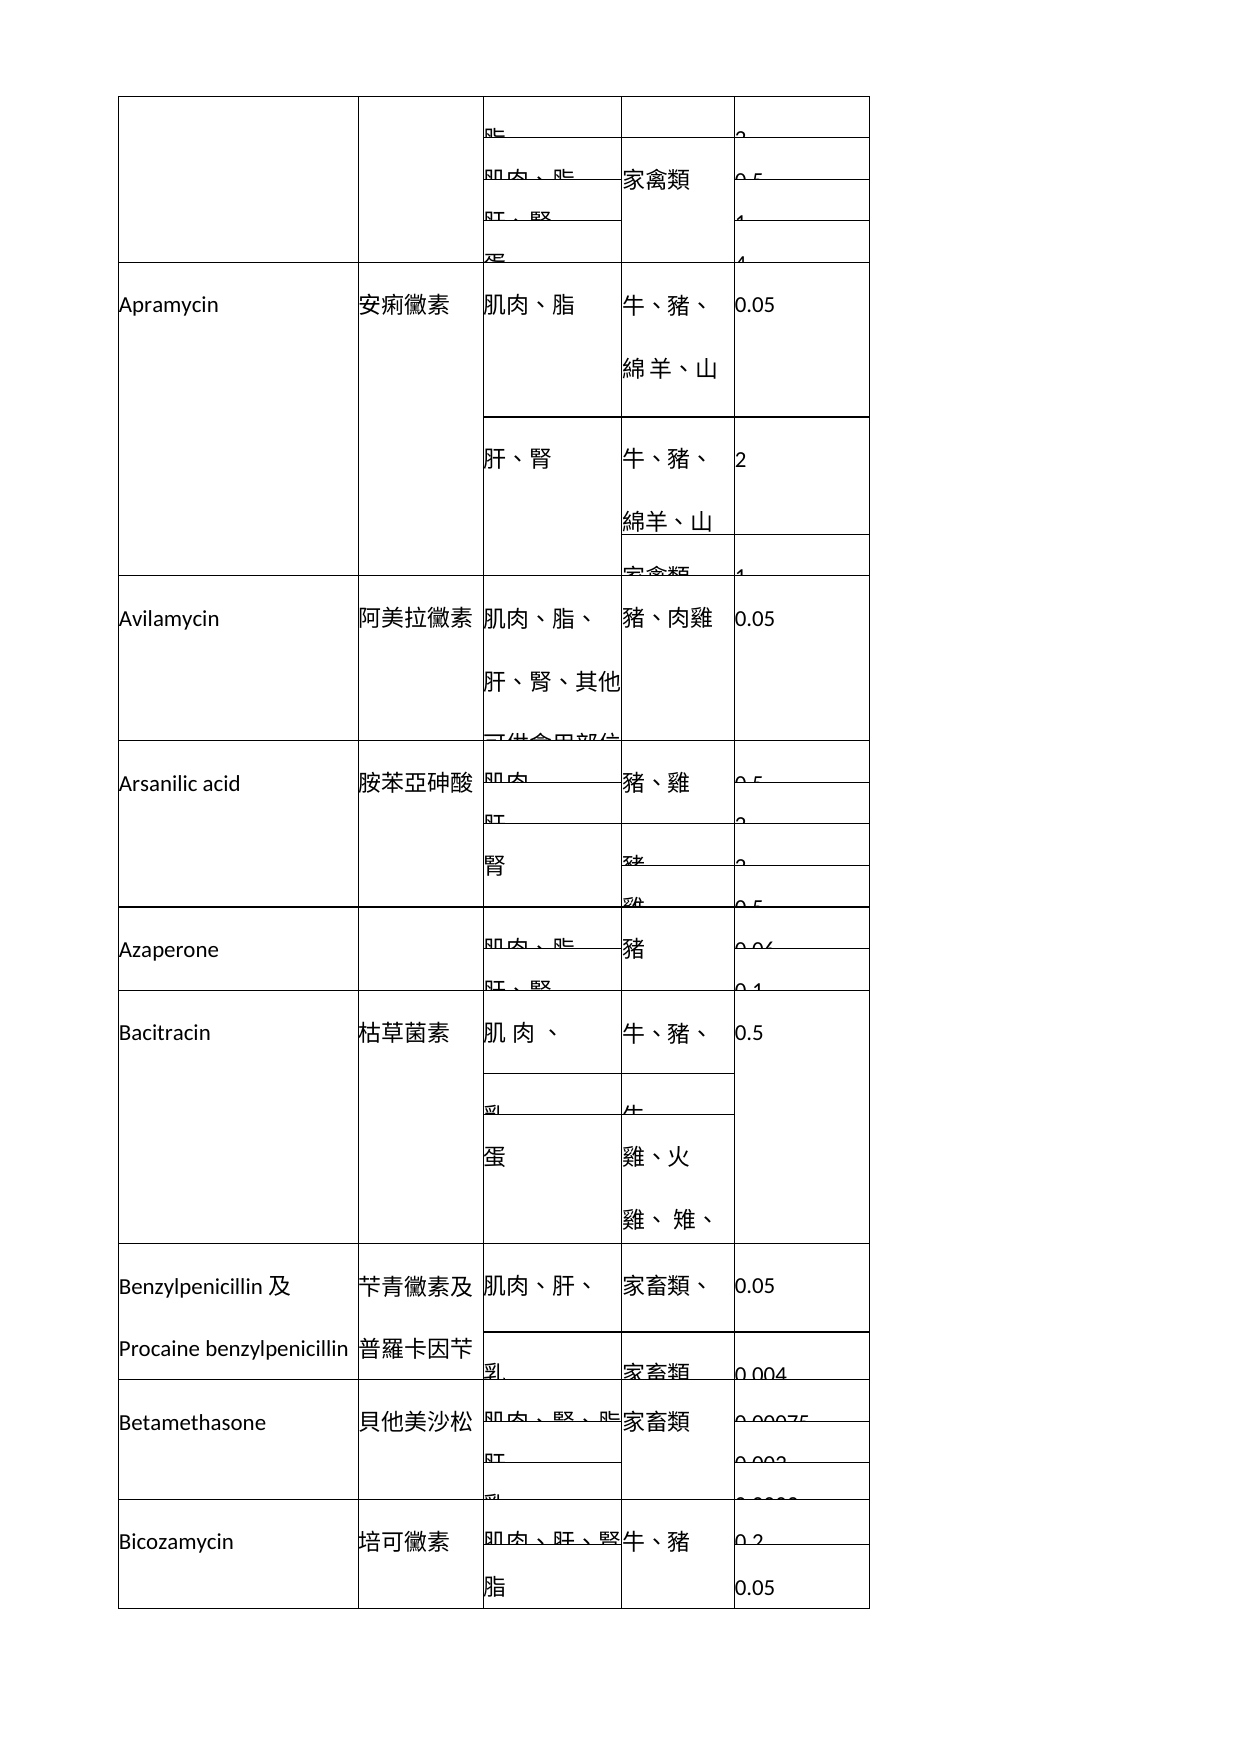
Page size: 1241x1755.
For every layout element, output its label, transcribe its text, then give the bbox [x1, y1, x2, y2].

table_cell Betamethasone [119, 1380, 358, 1498]
table_cell 雞、火雞、 雉、鵪鶉 [622, 1115, 734, 1243]
table_cell Arsanilic acid [119, 741, 358, 906]
table_cell 0.5 [735, 866, 869, 906]
table_cell 牛、豬、 綿羊、山 羊 [622, 418, 734, 534]
table_cell 肌肉、脂 [484, 908, 621, 948]
table_cell 1 [735, 180, 869, 220]
table_cell 肝 [484, 783, 621, 823]
table_cell 雞 [622, 866, 734, 906]
table_cell 肝 [484, 1422, 621, 1462]
table_cell Bacitracin [119, 991, 358, 1243]
table_cell [359, 97, 483, 262]
table_cell Azaperone [119, 908, 358, 989]
table_cell 牛、豬 [622, 1500, 734, 1608]
table_cell 0.05 [735, 1244, 869, 1331]
table_cell 肌肉、脂 [484, 138, 621, 179]
table_cell 阿美拉黴素 [359, 576, 483, 740]
table_cell 乳 [484, 1463, 621, 1498]
table_cell 家禽類 [622, 138, 734, 262]
table_cell 豬 [622, 824, 734, 865]
table_cell 芐青黴素及 普羅卡因芐 青黴素 [359, 1244, 483, 1379]
table_cell 肌肉、脂、 肝、腎、其他 可供食用部位 [484, 576, 621, 740]
table_cell 豬 [622, 908, 734, 989]
table_cell 貝他美沙松 [359, 1380, 483, 1498]
table_cell 牛、豬、 雞、火雞、 雉、鵪鶉 [622, 991, 734, 1073]
table_cell 0.2 [735, 1500, 869, 1544]
table_cell Apramycin [119, 263, 358, 575]
table_cell 肌肉、脂 [484, 263, 621, 416]
table_cell 1 [735, 535, 869, 575]
table_cell 乳 [484, 1074, 621, 1114]
table_cell 培可黴素 [359, 1500, 483, 1608]
table_cell 肌肉 [484, 741, 621, 782]
table_cell 肝、腎 [484, 180, 621, 220]
table_cell 家畜類 [622, 1333, 734, 1379]
table_cell 肌肉、肝、腎 [484, 1500, 621, 1544]
table_cell 肝、腎 [484, 418, 621, 575]
table_cell Benzylpenicillin 及 Procaine benzylpenicillin [119, 1244, 358, 1379]
table_cell 肌肉、肝、 腎、脂 [484, 1244, 621, 1331]
table_cell 肝、腎 [484, 949, 621, 989]
table_cell 0.5 [735, 741, 869, 782]
table_cell 2 [735, 783, 869, 823]
table_cell 乳 [484, 1333, 621, 1379]
table_cell 蛋 [484, 221, 621, 262]
table_cell 豬、肉雞 [622, 576, 734, 740]
table_cell 0.00075 [735, 1380, 869, 1421]
table_cell 0.5 [735, 138, 869, 179]
table_cell [359, 908, 483, 989]
table_cell 0.05 [735, 1545, 869, 1608]
table_cell 家畜類 [622, 1380, 734, 1498]
table_cell 0.5 [735, 991, 869, 1243]
table_cell 0.05 [735, 576, 869, 740]
table_cell 脂 [484, 97, 621, 137]
table_cell 0.06 [735, 908, 869, 948]
table_cell 腎 [484, 824, 621, 906]
table_cell 0.004 [735, 1333, 869, 1379]
table_cell 枯草菌素 [359, 991, 483, 1243]
table_cell 家畜類 [622, 97, 734, 137]
table_cell 2 [735, 824, 869, 865]
table_cell 家畜類、 家禽類 [622, 1244, 734, 1331]
table_cell 2 [735, 97, 869, 137]
table_cell 豬、雞 [622, 741, 734, 823]
table_cell 0.002 [735, 1422, 869, 1462]
table_cell 0.1 [735, 949, 869, 989]
table_cell 0.05 [735, 263, 869, 416]
table_cell 蛋 [484, 1115, 621, 1243]
table_cell 肌肉、腎、脂 [484, 1380, 621, 1421]
table_cell 脂 [484, 1545, 621, 1608]
table_cell 牛 [622, 1074, 734, 1114]
table_cell Avilamycin [119, 576, 358, 740]
table_cell [119, 97, 358, 262]
table_cell 2 [735, 418, 869, 534]
table_cell 安痢黴素 [359, 263, 483, 575]
table_cell 0.0003 [735, 1463, 869, 1498]
table_cell 家禽類 [622, 535, 734, 575]
table_cell 肌 肉 、 肝 、 腎、脂 [484, 991, 621, 1073]
table_cell Bicozamycin [119, 1500, 358, 1608]
table_cell 4 [735, 221, 869, 262]
table_cell 牛、豬、綿 羊、山羊、 家禽類 [622, 263, 734, 416]
table_cell 胺苯亞砷酸 [359, 741, 483, 906]
